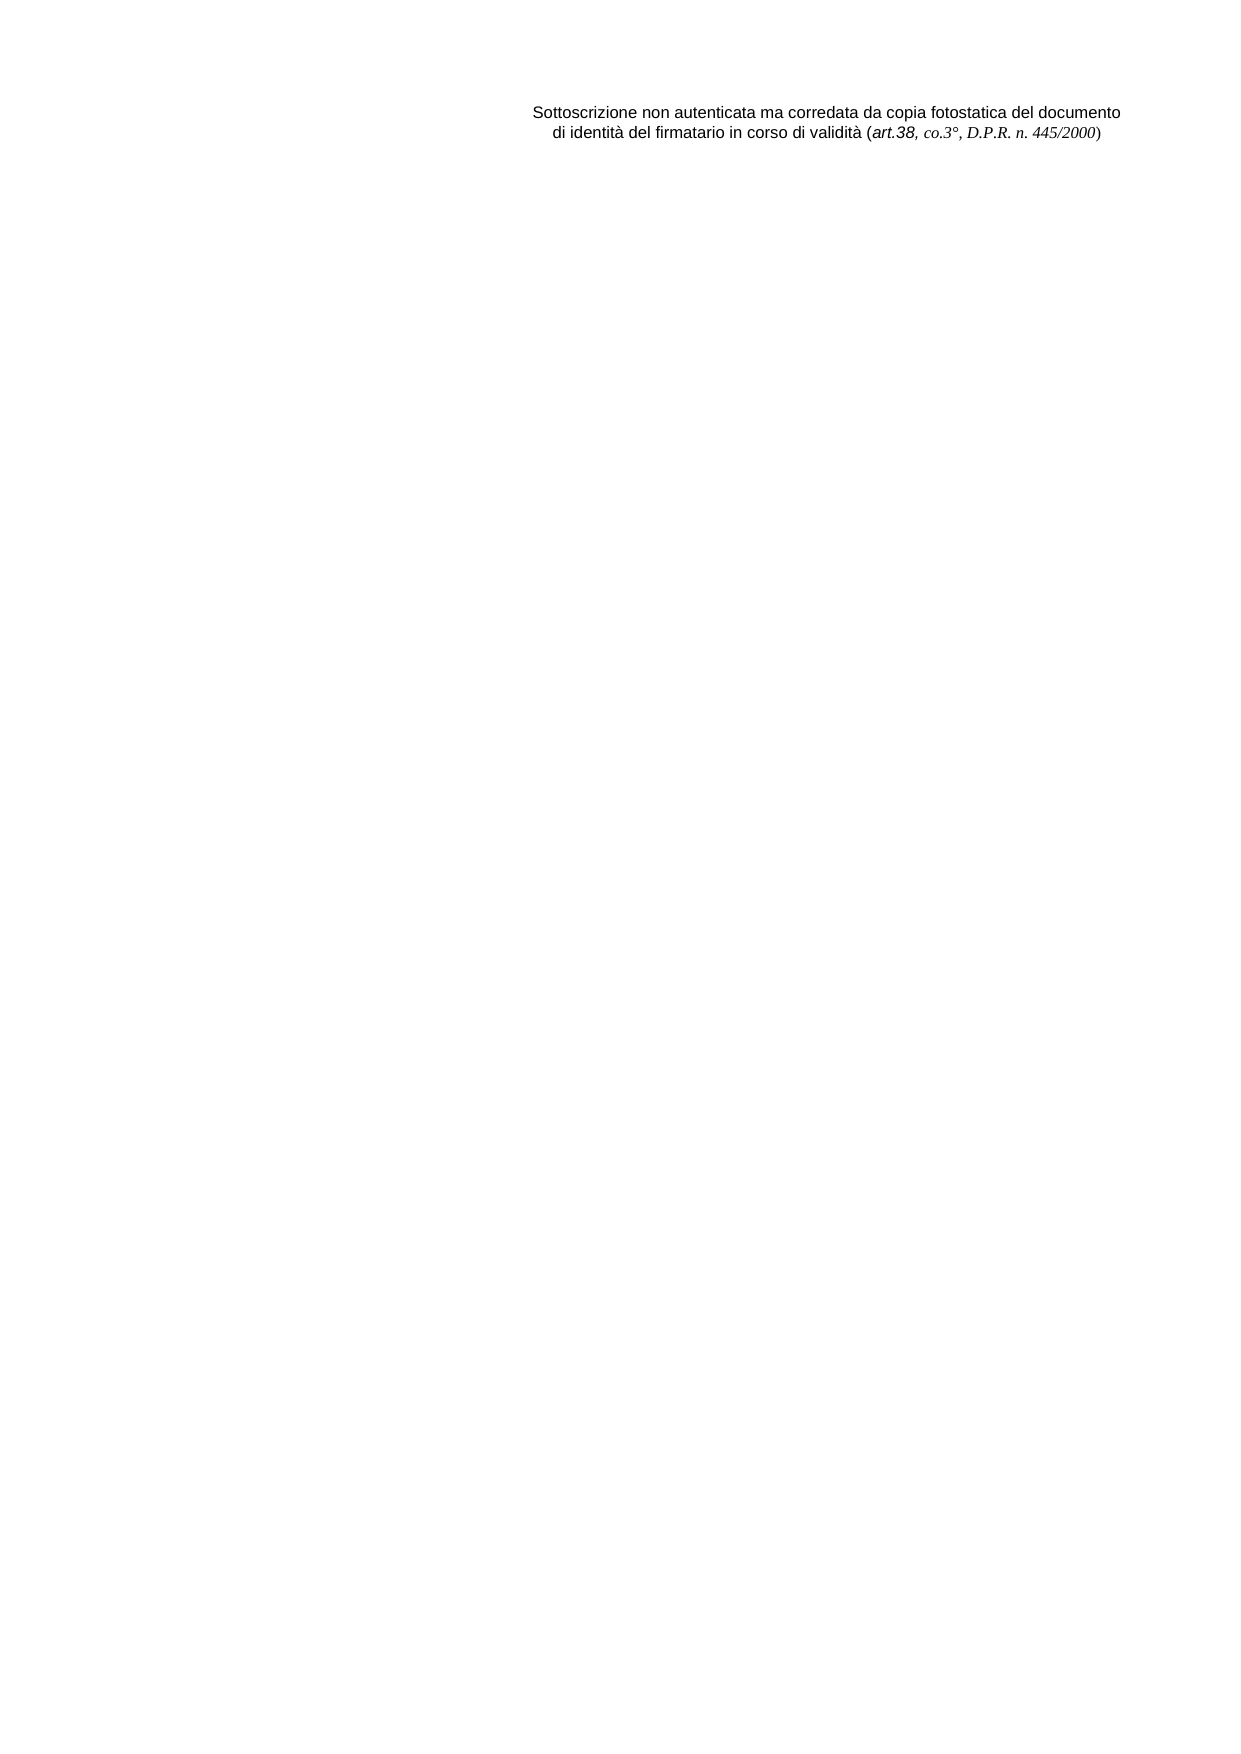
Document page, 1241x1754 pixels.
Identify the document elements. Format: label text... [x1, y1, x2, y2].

text Sottoscrizione non autenticata ma corredata da copia fotostatica del documento di identità del firmatario in corso di validità (art.38, co.3°, D.P.R. n. 445/2000) [531, 103, 1122, 142]
